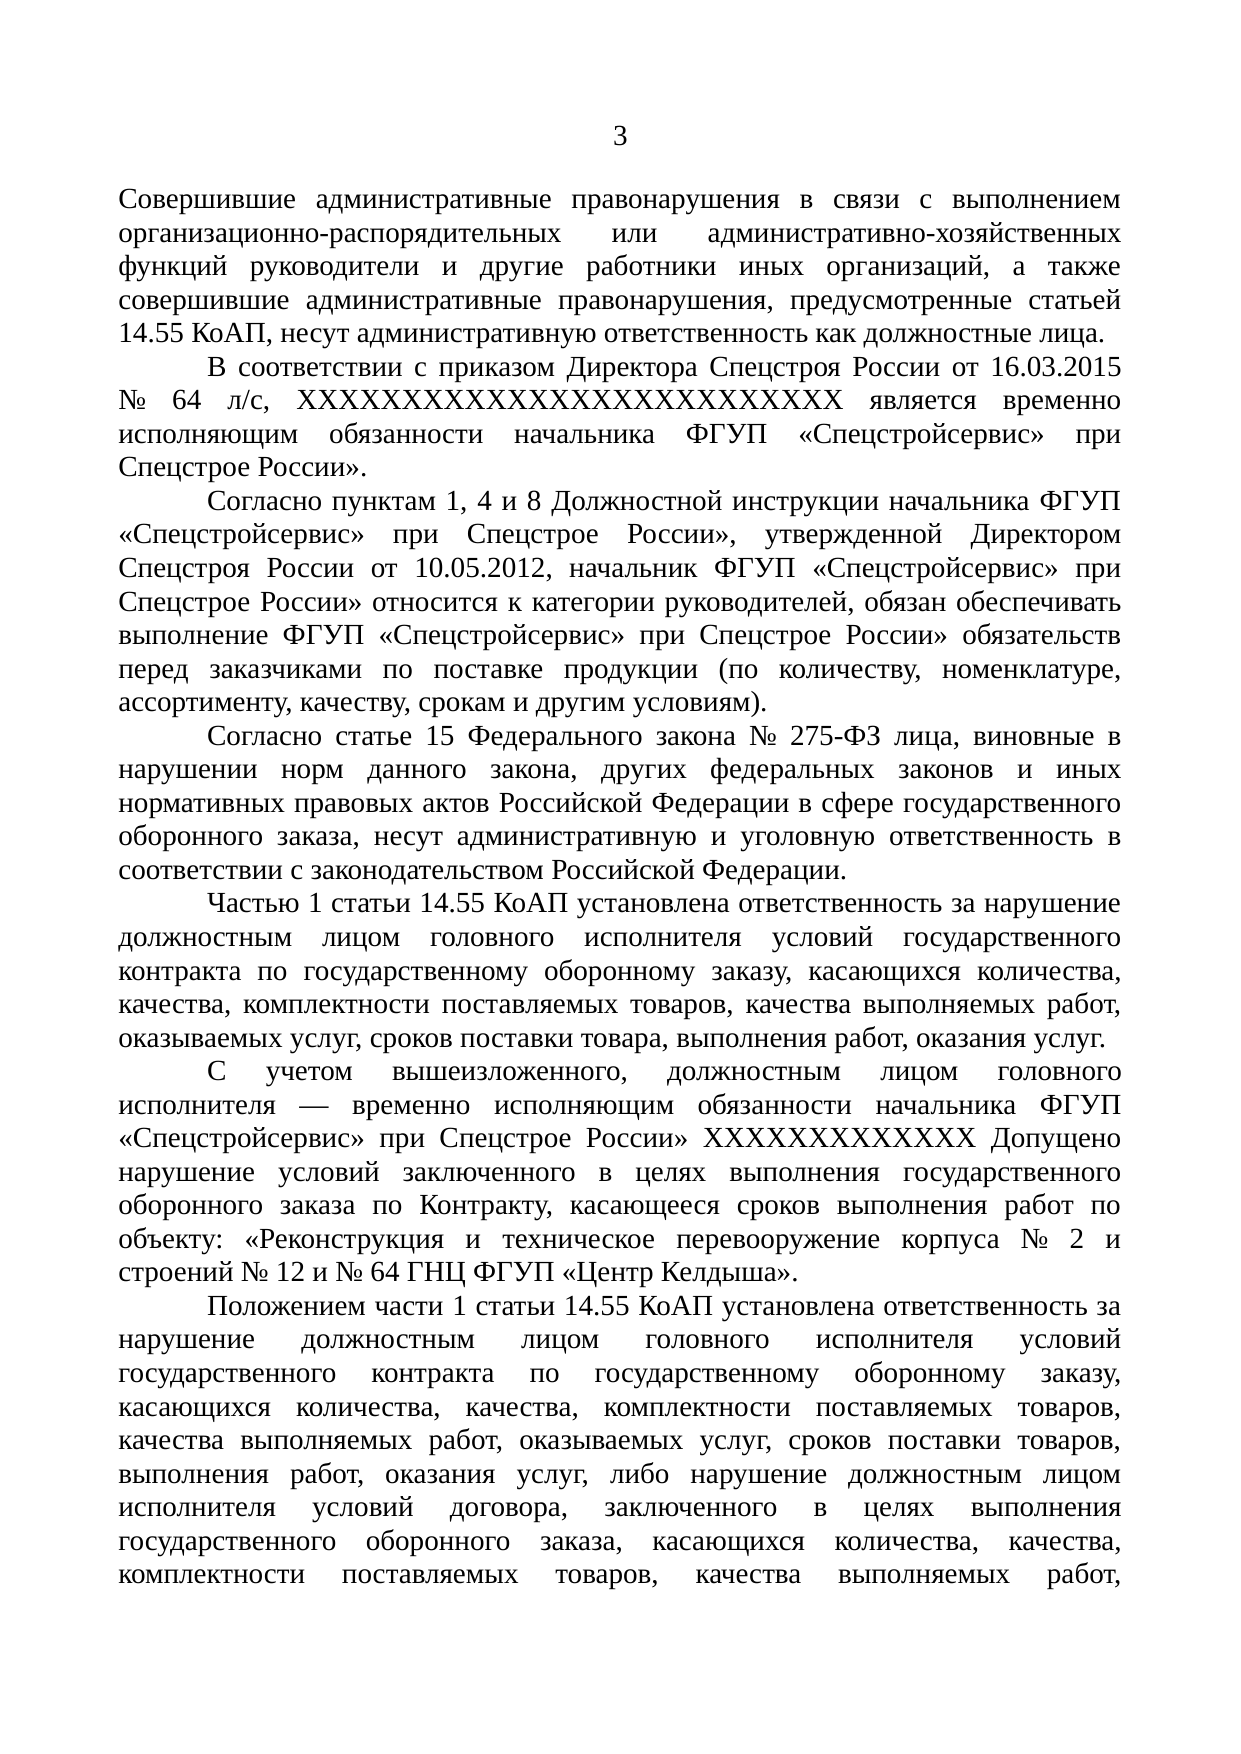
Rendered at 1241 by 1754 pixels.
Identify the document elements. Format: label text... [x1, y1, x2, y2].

text В соответствии с приказом Директора Спецстроя России от 16.03.2015 № 64 л/с, XXXXXXXXXXXXXXXXXXXXXXXXXX является временно исполняющим обязанности начальника ФГУП «Спецстройсервис» при Спецстрое России». [118, 349, 1122, 483]
text Согласно статье 15 Федерального закона № 275-ФЗ лица, виновные в нарушении норм данного закона, других федеральных законов и иных нормативных правовых актов Российской Федерации в сфере государственного оборонного заказа, несут административную и уголовную ответственность в соответствии с законодательством Российской Федерации. [118, 718, 1122, 886]
text Совершившие административные правонарушения в связи с выполнением организационно-распорядительных или административно-хозяйственных функций руководители и другие работники иных организаций, а также совершившие административные правонарушения, предусмотренные статьей 14.55 КоАП, несут административную ответственность как должностные лица. [118, 181, 1122, 349]
text Частью 1 статьи 14.55 КоАП установлена ответственность за нарушение должностным лицом головного исполнителя условий государственного контракта по государственному оборонному заказу, касающихся количества, качества, комплектности поставляемых товаров, качества выполняемых работ, оказываемых услуг, сроков поставки товара, выполнения работ, оказания услуг. [118, 886, 1122, 1053]
text Положением части 1 статьи 14.55 КоАП установлена ответственность за нарушение должностным лицом головного исполнителя условий государственного контракта по государственному оборонному заказу, касающихся количества, качества, комплектности поставляемых товаров, качества выполняемых работ, оказываемых услуг, сроков поставки товаров, выполнения работ, оказания услуг, либо нарушение должностным лицом исполнителя условий договора, заключенного в целях выполнения государственного оборонного заказа, касающихся количества, качества, комплектности поставляемых товаров, качества выполняемых работ, [118, 1288, 1122, 1590]
text С учетом вышеизложенного, должностным лицом головного исполнителя — временно исполняющим обязанности начальника ФГУП «Спецстройсервис» при Спецстрое России» XXXXXXXXXXXXX Допущено нарушение условий заключенного в целях выполнения государственного оборонного заказа по Контракту, касающееся сроков выполнения работ по объекту: «Реконструкция и техническое перевооружение корпуса № 2 и строений № 12 и № 64 ГНЦ ФГУП «Центр Келдыша». [118, 1053, 1122, 1288]
text Согласно пунктам 1, 4 и 8 Должностной инструкции начальника ФГУП «Спецстройсервис» при Спецстрое России», утвержденной Директором Спецстроя России от 10.05.2012, начальник ФГУП «Спецстройсервис» при Спецстрое России» относится к категории руководителей, обязан обеспечивать выполнение ФГУП «Спецстройсервис» при Спецстрое России» обязательств перед заказчиками по поставке продукции (по количеству, номенклатуре, ассортименту, качеству, срокам и другим условиям). [118, 483, 1122, 718]
